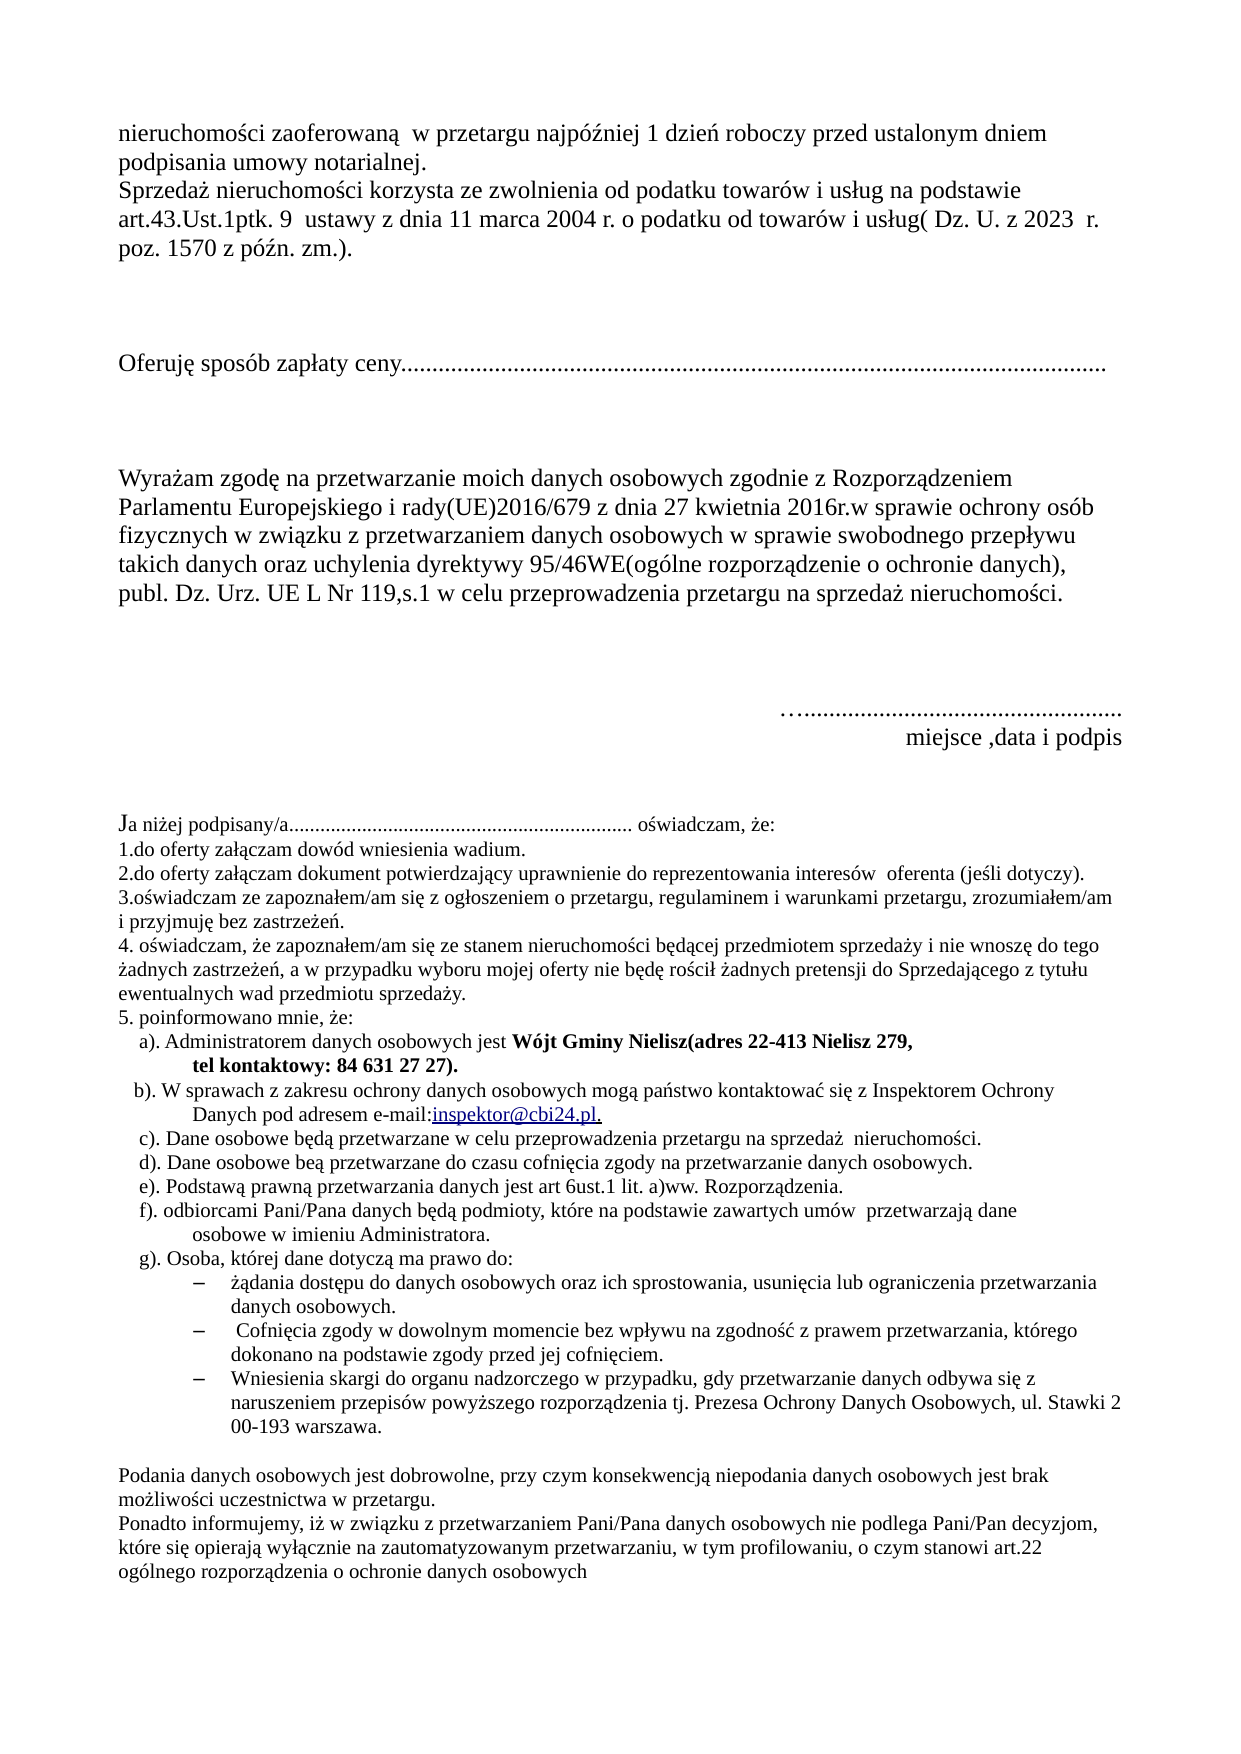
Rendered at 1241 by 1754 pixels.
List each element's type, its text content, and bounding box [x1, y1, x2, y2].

text nieruchomości zaoferowaną w przetargu najpóźniej 1 dzień roboczy przed ustalonym dniem podpisania umowy notarialnej. [118, 118, 1122, 176]
list żądania dostępu do danych osobowych oraz ich sprostowania, usunięcia lub ograniczenia przetwarzania danych osobowych. [193, 1270, 1122, 1318]
text Oferuję sposób zapłaty ceny................................................................................................................. [118, 348, 1122, 377]
text g). Osoba, której dane dotyczą ma prawo do: [118, 1246, 1122, 1270]
text 2.do oferty załączam dokument potwierdzający uprawnienie do reprezentowania interesów oferenta (jeśli dotyczy). [118, 861, 1122, 885]
text …................................................... [118, 693, 1122, 722]
text 4. oświadczam, że zapoznałem/am się ze stanem nieruchomości będącej przedmiotem sprzedaży i nie wnoszę do tego żadnych zastrzeżeń, a w przypadku wyboru mojej oferty nie będę rościł żadnych pretensji do Sprzedającego z tytułu ewentualnych wad przedmiotu sprzedaży. [118, 933, 1122, 1005]
text miejsce ,data i podpis [118, 722, 1122, 751]
text Wyrażam zgodę na przetwarzanie moich danych osobowych zgodnie z Rozporządzeniem Parlamentu Europejskiego i rady(UE)2016/679 z dnia 27 kwietnia 2016r.w sprawie ochrony osób fizycznych w związku z przetwarzaniem danych osobowych w sprawie swobodnego przepływu takich danych oraz uchylenia dyrektywy 95/46WE(ogólne rozporządzenie o ochronie danych), publ. Dz. Urz. UE L Nr 119,s.1 w celu przeprowadzenia przetargu na sprzedaż nieruchomości. [118, 463, 1122, 607]
text d). Dane osobowe beą przetwarzane do czasu cofnięcia zgody na przetwarzanie danych osobowych. [118, 1150, 1122, 1174]
text b). W sprawach z zakresu ochrony danych osobowych mogą państwo kontaktować się z Inspektorem Ochrony Danych pod adresem e-mail:inspektor@cbi24.pl. [118, 1077, 1122, 1126]
text c). Dane osobowe będą przetwarzane w celu przeprowadzenia przetargu na sprzedaż nieruchomości. [118, 1126, 1122, 1150]
text Podania danych osobowych jest dobrowolne, przy czym konsekwencją niepodania danych osobowych jest brak możliwości uczestnictwa w przetargu. [118, 1462, 1122, 1511]
text Ponadto informujemy, iż w związku z przetwarzaniem Pani/Pana danych osobowych nie podlega Pani/Pan decyzjom, które się opierają wyłącznie na zautomatyzowanym przetwarzaniu, w tym profilowaniu, o czym stanowi art.22 ogólnego rozporządzenia o ochronie danych osobowych [118, 1511, 1122, 1583]
list Cofnięcia zgody w dowolnym momencie bez wpływu na zgodność z prawem przetwarzania, którego dokonano na podstawie zgody przed jej cofnięciem. [193, 1318, 1122, 1366]
text f). odbiorcami Pani/Pana danych będą podmioty, które na podstawie zawartych umów przetwarzają dane osobowe w imieniu Administratora. [118, 1198, 1122, 1246]
text 5. poinformowano mnie, że: [118, 1005, 1122, 1029]
text tel kontaktowy: 84 631 27 27). [118, 1053, 1122, 1077]
text Sprzedaż nieruchomości korzysta ze zwolnienia od podatku towarów i usług na podstawie art.43.Ust.1ptk. 9 ustawy z dnia 11 marca 2004 r. o podatku od towarów i usług( Dz. U. z 2023 r. poz. 1570 z późn. zm.). [118, 176, 1122, 262]
text a). Administratorem danych osobowych jest Wójt Gminy Nielisz(adres 22-413 Nielisz 279, [118, 1029, 1122, 1053]
list Wniesienia skargi do organu nadzorczego w przypadku, gdy przetwarzanie danych odbywa się z naruszeniem przepisów powyższego rozporządzenia tj. Prezesa Ochrony Danych Osobowych, ul. Stawki 2 00-193 warszawa. [193, 1366, 1122, 1438]
text Ja niżej podpisany/a.................................................................. oświadczam, że: [118, 808, 1122, 837]
text 1.do oferty załączam dowód wniesienia wadium. [118, 837, 1122, 861]
text e). Podstawą prawną przetwarzania danych jest art 6ust.1 lit. a)ww. Rozporządzenia. [118, 1174, 1122, 1198]
text 3.oświadczam ze zapoznałem/am się z ogłoszeniem o przetargu, regulaminem i warunkami przetargu, zrozumiałem/am i przyjmuję bez zastrzeżeń. [118, 885, 1122, 933]
